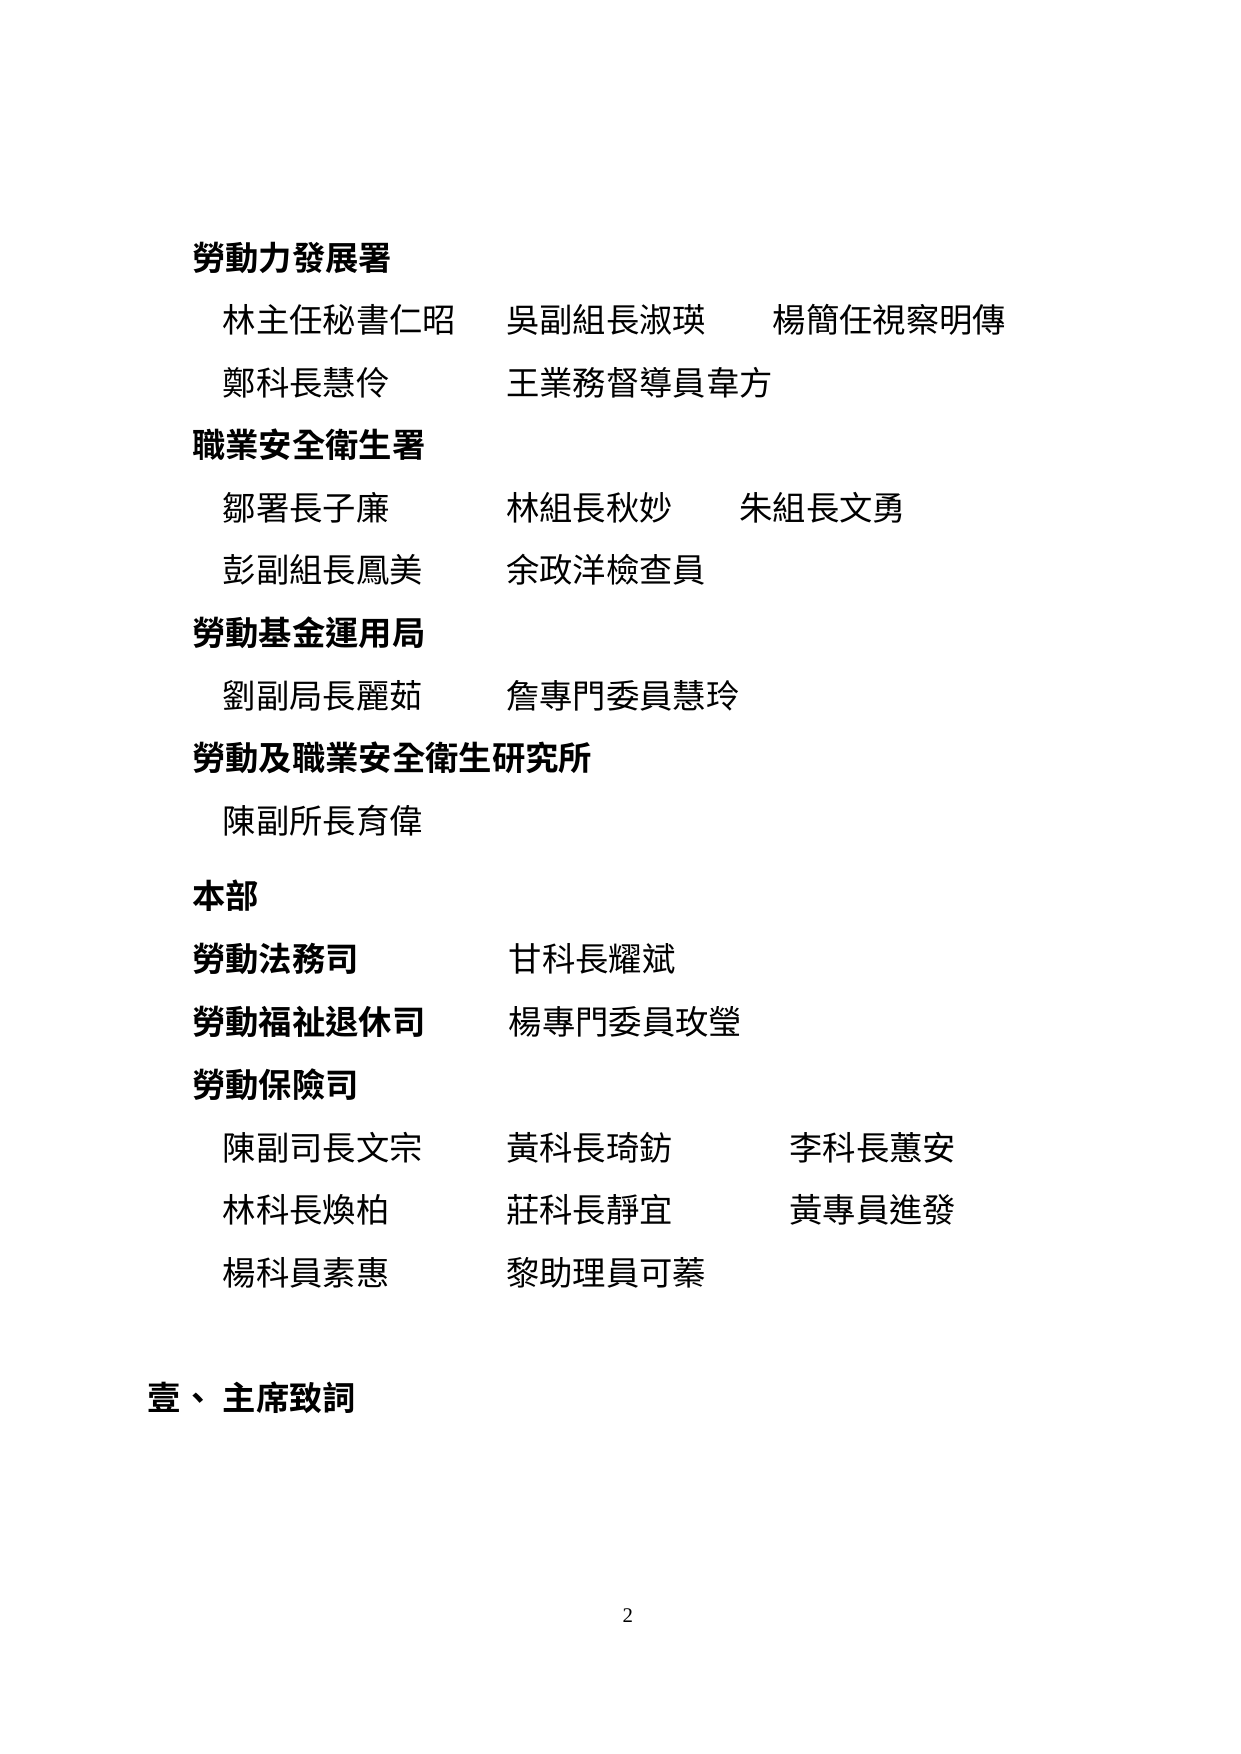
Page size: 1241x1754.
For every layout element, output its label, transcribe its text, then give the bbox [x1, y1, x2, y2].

text 鄒署長子廉 林組長秋妙 朱組長文勇 [223, 464, 1172, 527]
text 勞動福祉退休司 楊專門委員玫瑩 [148, 978, 1172, 1041]
text 彭副組長鳳美 余政洋檢查員 [223, 527, 1172, 589]
text 楊科員素惠 黎助理員可蓁 [223, 1229, 1172, 1291]
text 勞動及職業安全衛生研究所 [148, 714, 1172, 777]
text 鄭科長慧伶 王業務督導員韋方 [223, 339, 1172, 401]
text 勞動力發展署 [148, 214, 1147, 276]
text 林科長煥柏 莊科長靜宜 黃專員進發 [223, 1166, 1172, 1229]
text 陳副司長文宗 黃科長琦鈁 李科長蕙安 [223, 1104, 1172, 1166]
text 勞動保險司 [148, 1041, 1172, 1104]
text 勞動基金運用局 [148, 589, 1172, 652]
text 陳副所長育偉 [223, 777, 1172, 839]
text 林主任秘書仁昭 吳副組長淑瑛 楊簡任視察明傳 [223, 276, 1172, 339]
text 本部 [148, 853, 1172, 915]
text 劉副局長麗茹 詹專門委員慧玲 [223, 652, 1172, 714]
text 職業安全衛生署 [148, 402, 1172, 464]
list 主席致詞 [148, 1354, 1107, 1416]
text 勞動法務司 甘科長耀斌 [148, 916, 1172, 978]
